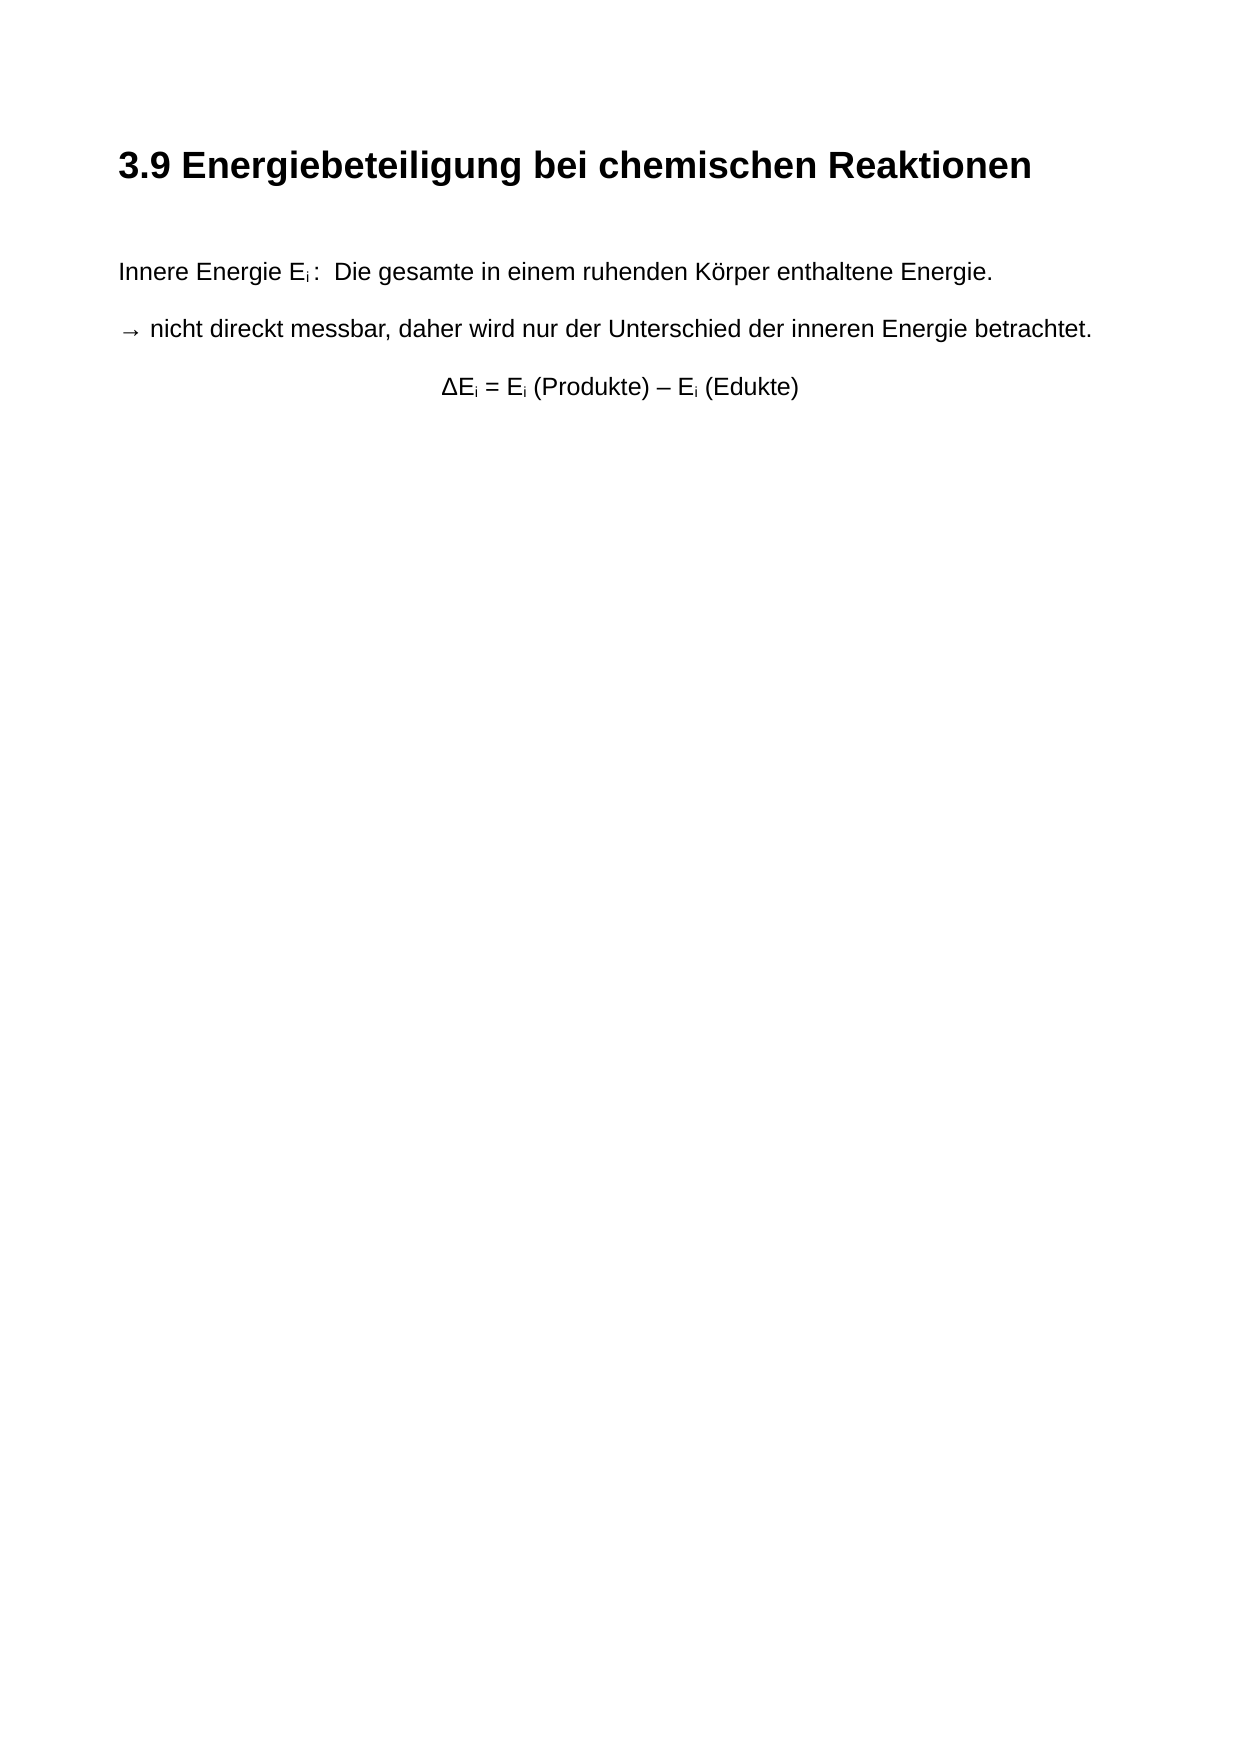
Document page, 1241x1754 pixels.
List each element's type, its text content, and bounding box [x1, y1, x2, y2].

text ΔEi = Ei (Produkte) – Ei (Edukte) [118, 372, 1122, 401]
subtitle 3.9 Energiebeteiligung bei chemischen Reaktionen [118, 143, 1122, 187]
text Innere Energie Ei : Die gesamte in einem ruhenden Körper enthaltene Energie. [118, 257, 1122, 286]
text → nicht direckt messbar, daher wird nur der Unterschied der inneren Energie betrachtet. [118, 314, 1122, 343]
